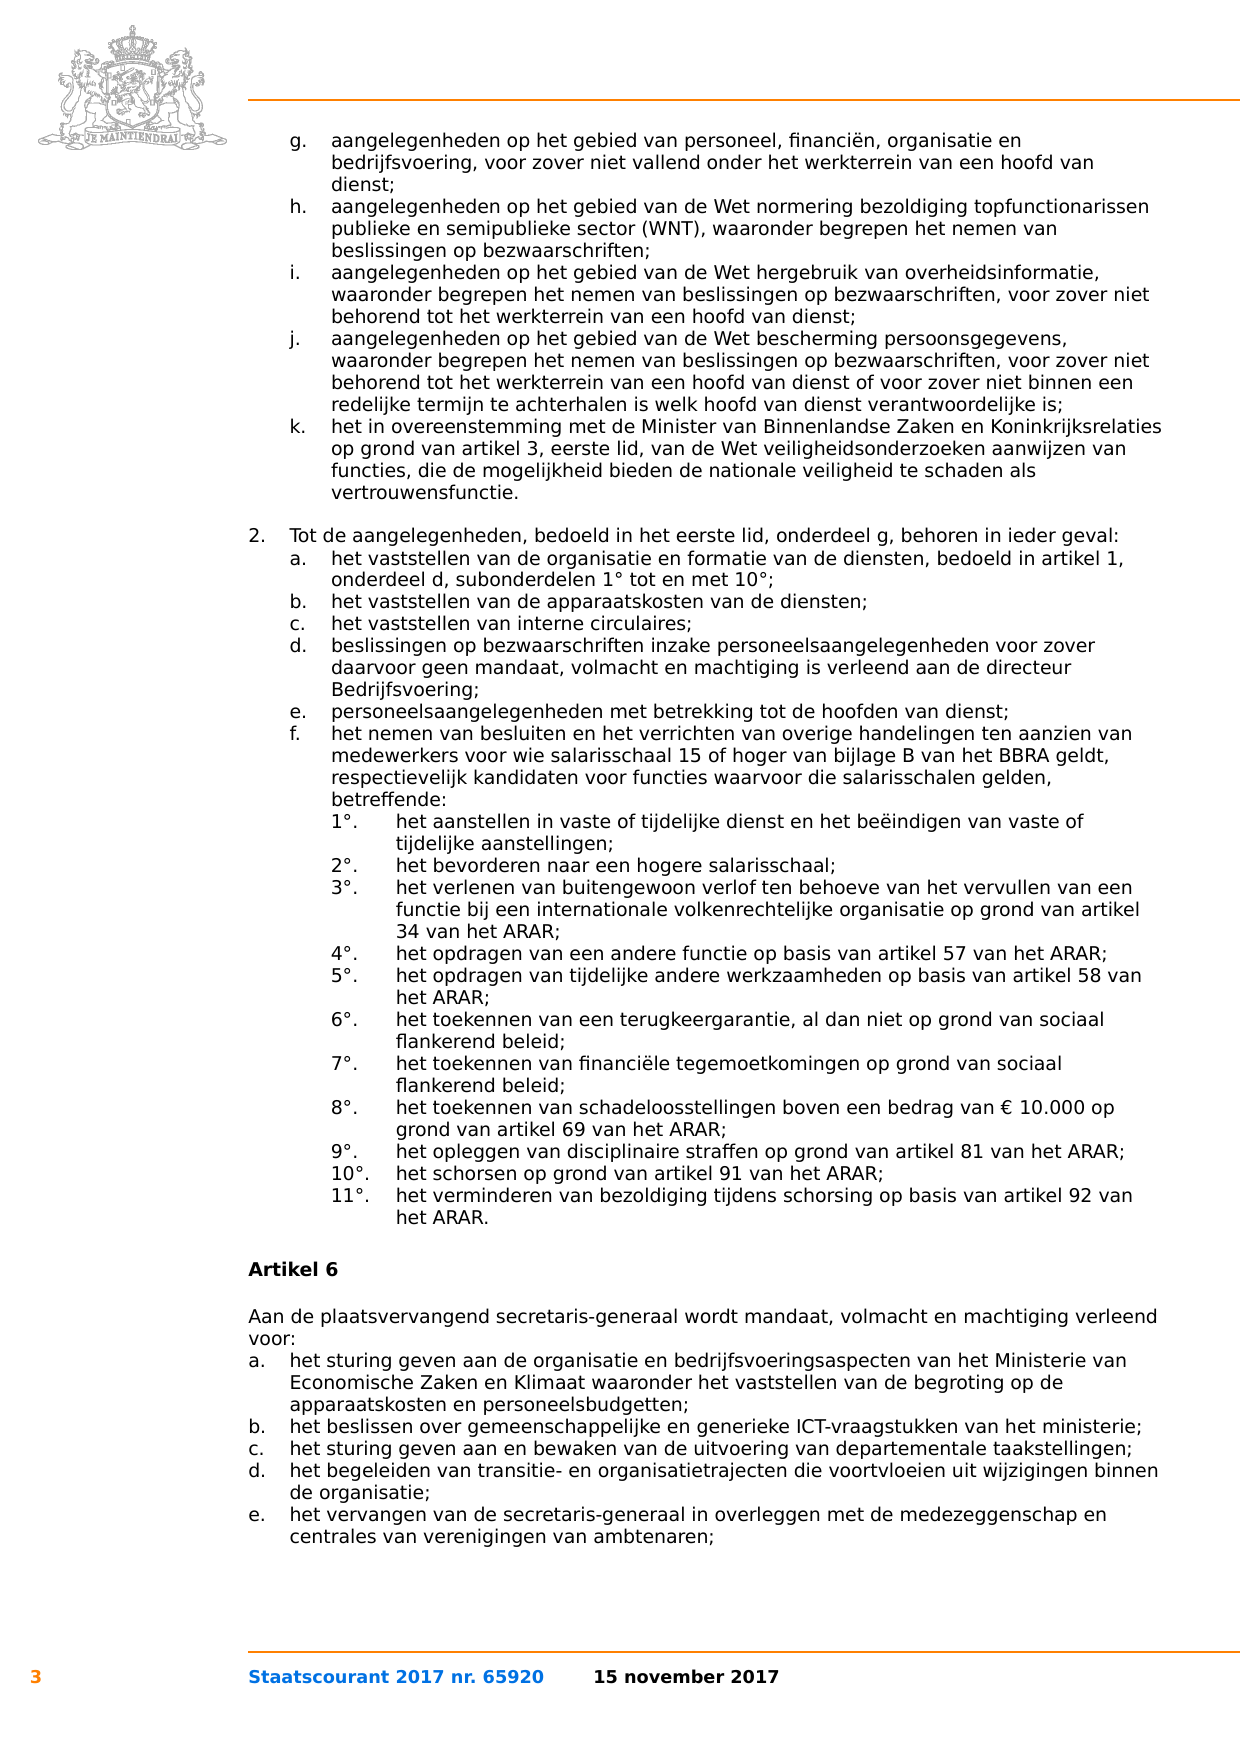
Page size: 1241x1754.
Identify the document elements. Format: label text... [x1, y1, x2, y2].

text d. beslissingen op bezwaarschriften inzake personeelsaangelegenheden voor zover daarvoor geen mandaat, volmacht en machtiging is verleend aan de directeur Bedrijfsvoering; [289, 635, 1163, 701]
subtitle Artikel 6 [248, 1259, 1163, 1281]
text b. het vaststellen van de apparaatskosten van de diensten; [289, 591, 1163, 613]
text a. het sturing geven aan de organisatie en bedrijfsvoeringsaspecten van het Ministerie van Economische Zaken en Klimaat waaronder het vaststellen van de begroting op de apparaatskosten en personeelsbudgetten; [248, 1350, 1163, 1416]
text 2. Tot de aangelegenheden, bedoeld in het eerste lid, onderdeel g, behoren in ieder geval: [248, 525, 1163, 547]
text Aan de plaatsvervangend secretaris-generaal wordt mandaat, volmacht en machtiging verleend voor: [248, 1306, 1163, 1350]
text j. aangelegenheden op het gebied van de Wet bescherming persoonsgegevens, waaronder begrepen het nemen van beslissingen op bezwaarschriften, voor zover niet behorend tot het werkterrein van een hoofd van dienst of voor zover niet binnen een redelijke termijn te achterhalen is welk hoofd van dienst verantwoordelijke is; [289, 328, 1163, 416]
text k. het in overeenstemming met de Minister van Binnenlandse Zaken en Koninkrijksrelaties op grond van artikel 3, eerste lid, van de Wet veiligheidsonderzoeken aanwijzen van functies, die de mogelijkheid bieden de nationale veiligheid te schaden als vertrouwensfunctie. [289, 416, 1163, 503]
text c. het vaststellen van interne circulaires; [289, 613, 1163, 635]
text g. aangelegenheden op het gebied van personeel, financiën, organisatie en bedrijfsvoering, voor zover niet vallend onder het werkterrein van een hoofd van dienst; [289, 130, 1163, 196]
text e. personeelsaangelegenheden met betrekking tot de hoofden van dienst; [289, 701, 1163, 723]
text 3°. het verlenen van buitengewoon verlof ten behoeve van het vervullen van een functie bij een internationale volkenrechtelijke organisatie op grond van artikel 34 van het ARAR; [331, 877, 1163, 943]
text d. het begeleiden van transitie- en organisatietrajecten die voortvloeien uit wijzigingen binnen de organisatie; [248, 1459, 1163, 1503]
text 8°. het toekennen van schadeloosstellingen boven een bedrag van € 10.000 op grond van artikel 69 van het ARAR; [331, 1097, 1163, 1141]
text 2°. het bevorderen naar een hogere salarisschaal; [331, 855, 1163, 877]
text 4°. het opdragen van een andere functie op basis van artikel 57 van het ARAR; [331, 943, 1163, 965]
text 7°. het toekennen van financiële tegemoetkomingen op grond van sociaal flankerend beleid; [331, 1053, 1163, 1097]
text c. het sturing geven aan en bewaken van de uitvoering van departementale taakstellingen; [248, 1438, 1163, 1459]
picture [38, 25, 227, 150]
text i. aangelegenheden op het gebied van de Wet hergebruik van overheidsinformatie, waaronder begrepen het nemen van beslissingen op bezwaarschriften, voor zover niet behorend tot het werkterrein van een hoofd van dienst; [289, 262, 1163, 328]
text e. het vervangen van de secretaris-generaal in overleggen met de medezeggenschap en centrales van verenigingen van ambtenaren; [248, 1503, 1163, 1547]
text f. het nemen van besluiten en het verrichten van overige handelingen ten aanzien van medewerkers voor wie salarisschaal 15 of hoger van bijlage B van het BBRA geldt, respectievelijk kandidaten voor functies waarvoor die salarisschalen gelden, betreffende: [289, 723, 1163, 811]
text 11°. het verminderen van bezoldiging tijdens schorsing op basis van artikel 92 van het ARAR. [331, 1185, 1163, 1229]
text 10°. het schorsen op grond van artikel 91 van het ARAR; [331, 1163, 1163, 1185]
text a. het vaststellen van de organisatie en formatie van de diensten, bedoeld in artikel 1, onderdeel d, subonderdelen 1° tot en met 10°; [289, 547, 1163, 591]
text b. het beslissen over gemeenschappelijke en generieke ICT-vraagstukken van het ministerie; [248, 1416, 1163, 1438]
text 9°. het opleggen van disciplinaire straffen op grond van artikel 81 van het ARAR; [331, 1141, 1163, 1163]
text h. aangelegenheden op het gebied van de Wet normering bezoldiging topfunctionarissen publieke en semipublieke sector (WNT), waaronder begrepen het nemen van beslissingen op bezwaarschriften; [289, 196, 1163, 262]
text 6°. het toekennen van een terugkeergarantie, al dan niet op grond van sociaal flankerend beleid; [331, 1009, 1163, 1053]
text 1°. het aanstellen in vaste of tijdelijke dienst en het beëindigen van vaste of tijdelijke aanstellingen; [331, 811, 1163, 855]
text 5°. het opdragen van tijdelijke andere werkzaamheden op basis van artikel 58 van het ARAR; [331, 965, 1163, 1009]
